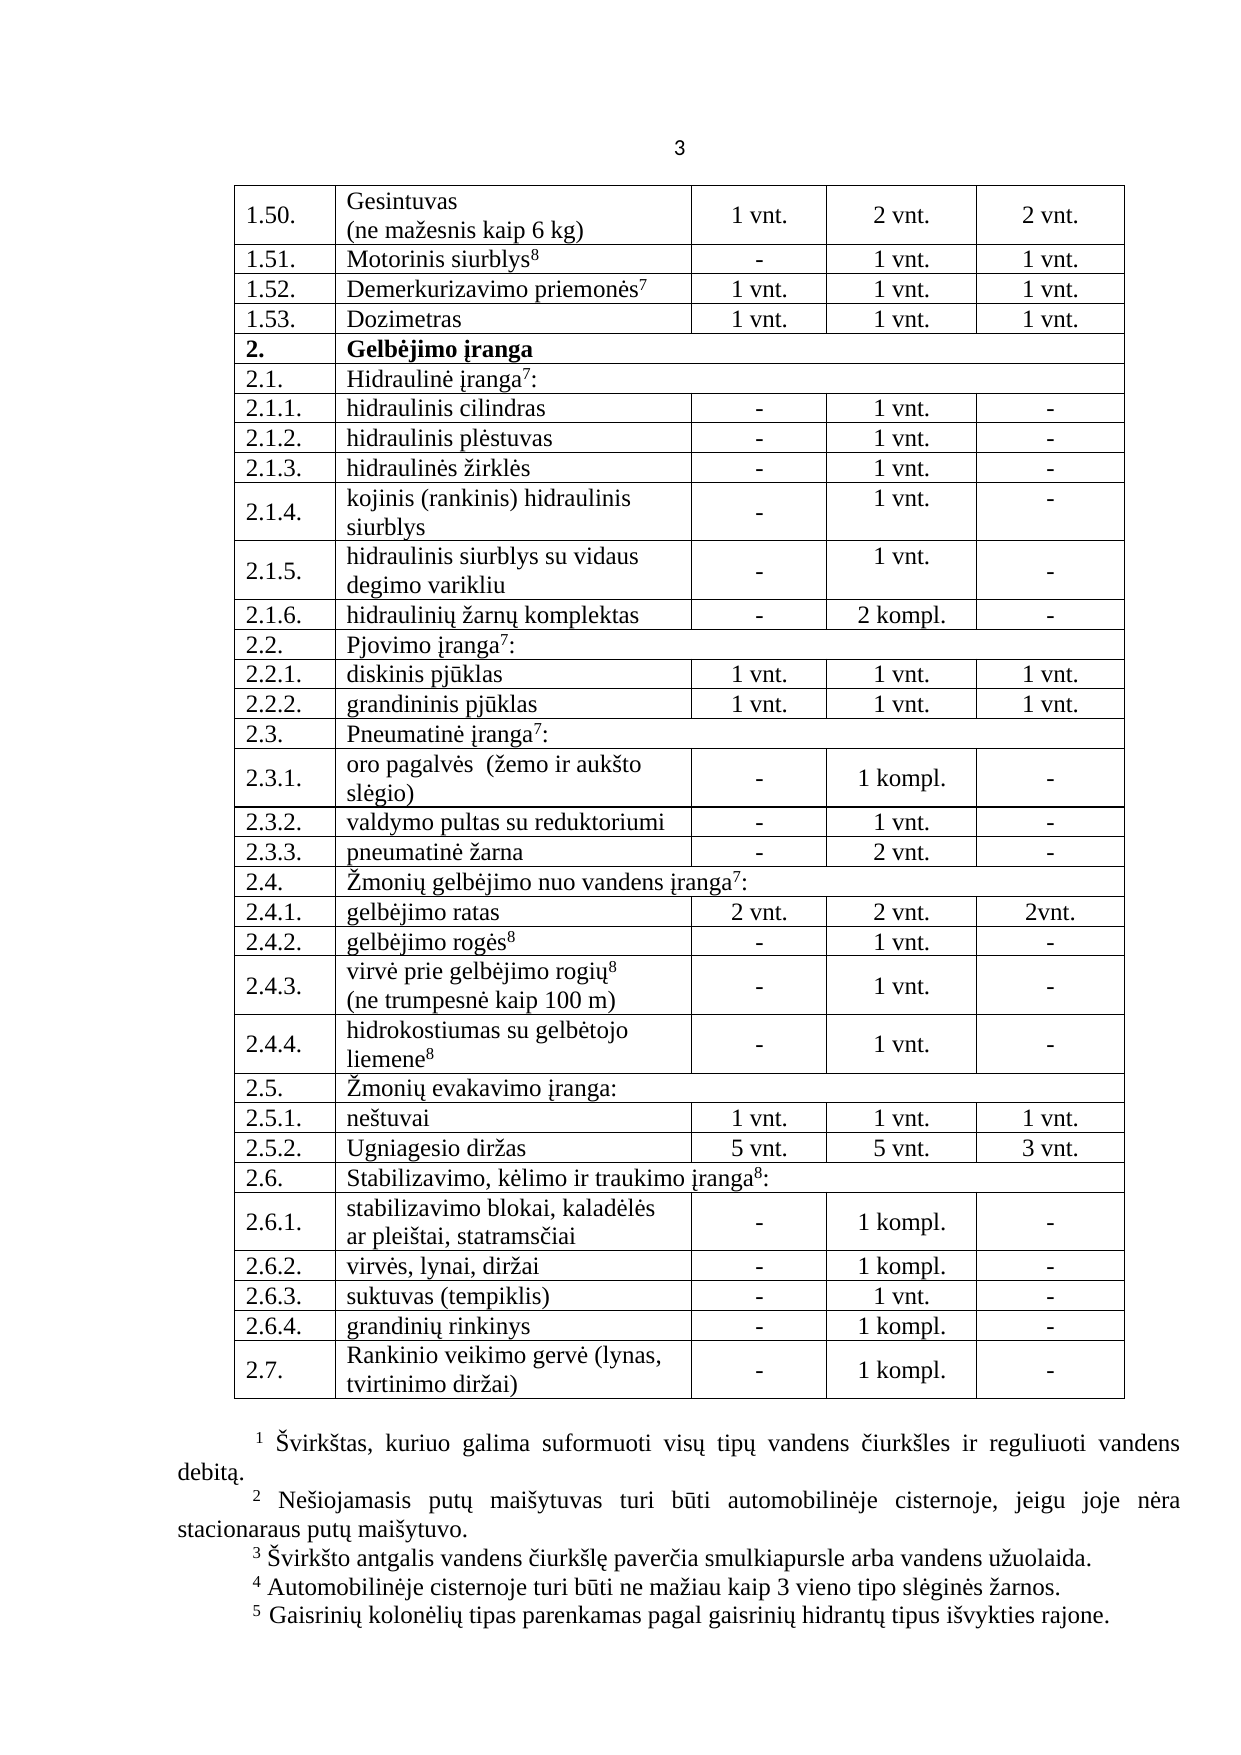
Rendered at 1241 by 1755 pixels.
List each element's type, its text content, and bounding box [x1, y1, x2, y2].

table_cell 1 vnt. [827, 304, 976, 333]
table_cell 2.3. [235, 719, 335, 748]
text 1 Švirkštas, kuriuo galima suformuoti visų tipų vandens čiurkšles ir reguliuoti vandens debitą. [177, 1428, 1181, 1485]
table_cell - [977, 483, 1124, 540]
table_cell 2.6.4. [235, 1311, 335, 1339]
text 5 Gaisrinių kolonėlių tipas parenkamas pagal gaisrinių hidrantų tipus išvykties rajone. [177, 1600, 1181, 1629]
table_cell 2.4.4. [235, 1015, 335, 1072]
table_cell 1 kompl. [827, 1251, 976, 1280]
table_cell - [977, 1311, 1124, 1339]
table_cell 1 vnt. [827, 423, 976, 452]
table_cell 2 vnt. [692, 897, 826, 926]
table_cell - [692, 394, 826, 422]
table_cell 1 kompl. [827, 1341, 976, 1398]
table_cell 1 vnt. [827, 274, 976, 303]
table_cell Rankinio veikimo gervė (lynas, tvirtinimo diržai) [336, 1341, 691, 1398]
table_cell - [977, 956, 1124, 1014]
table_cell 2.6. [235, 1163, 335, 1192]
table_cell 1 vnt. [827, 453, 976, 482]
table_cell 1 kompl. [827, 1193, 976, 1250]
table_cell stabilizavimo blokai, kaladėlės ar pleištai, statramsčiai [336, 1193, 691, 1250]
table_cell - [977, 541, 1124, 599]
table_cell 2 kompl. [827, 600, 976, 629]
table_cell 1 vnt. [827, 394, 976, 422]
table_cell 1 vnt. [692, 660, 826, 688]
table_cell valdymo pultas su reduktoriumi [336, 808, 691, 836]
table_cell suktuvas (tempiklis) [336, 1281, 691, 1310]
table_cell 2.6.1. [235, 1193, 335, 1250]
table_cell - [692, 423, 826, 452]
table_cell - [977, 1281, 1124, 1310]
table_cell - [692, 483, 826, 540]
table_cell 1 vnt. [827, 483, 976, 540]
table_cell 2.3.2. [235, 808, 335, 836]
table_cell - [977, 927, 1124, 955]
table_cell 1 vnt. [977, 1103, 1124, 1132]
table_cell 1 vnt. [977, 274, 1124, 303]
table_cell Dozimetras [336, 304, 691, 333]
table_cell 2.3.1. [235, 749, 335, 806]
table_cell 1 vnt. [977, 304, 1124, 333]
table_cell - [692, 808, 826, 836]
table_cell 1 vnt. [827, 808, 976, 836]
table_cell 5 vnt. [692, 1133, 826, 1162]
table_cell 1 vnt. [827, 927, 976, 955]
table_cell 2.1.1. [235, 394, 335, 422]
table_cell Pjovimo įranga7: [336, 630, 1124, 658]
table_cell 2.4.3. [235, 956, 335, 1014]
table_cell hidraulinės žirklės [336, 453, 691, 482]
table_cell - [692, 245, 826, 273]
table_cell Gesintuvas (ne mažesnis kaip 6 kg) [336, 186, 691, 243]
table_cell 1 vnt. [827, 541, 976, 599]
table_cell - [977, 837, 1124, 866]
table_cell 2.4.2. [235, 927, 335, 955]
table_cell 1 vnt. [827, 1103, 976, 1132]
table_cell 1 vnt. [977, 689, 1124, 718]
table_cell - [977, 1341, 1124, 1398]
table_cell virvė prie gelbėjimo rogių8 (ne trumpesnė kaip 100 m) [336, 956, 691, 1014]
table_cell - [977, 423, 1124, 452]
table_cell - [977, 394, 1124, 422]
table_cell - [692, 1193, 826, 1250]
table_cell 1 vnt. [977, 660, 1124, 688]
table_cell 1 vnt. [827, 1015, 976, 1072]
table_cell 1 vnt. [692, 304, 826, 333]
table_cell 2.7. [235, 1341, 335, 1398]
table_cell pneumatinė žarna [336, 837, 691, 866]
table_cell - [977, 749, 1124, 806]
table_cell 3 vnt. [977, 1133, 1124, 1162]
table_cell - [692, 600, 826, 629]
table_cell 1.51. [235, 245, 335, 273]
table_cell 1 vnt. [692, 186, 826, 243]
table_cell - [692, 749, 826, 806]
table_cell - [977, 600, 1124, 629]
table_cell - [692, 1341, 826, 1398]
table_cell 2.6.3. [235, 1281, 335, 1310]
table_cell 1 vnt. [827, 956, 976, 1014]
table_cell 2.1.6. [235, 600, 335, 629]
table_cell 1 kompl. [827, 749, 976, 806]
table_cell grandininis pjūklas [336, 689, 691, 718]
table_cell 5 vnt. [827, 1133, 976, 1162]
table_cell 2.5.1. [235, 1103, 335, 1132]
table_cell 2 vnt. [827, 897, 976, 926]
table_cell 2.2. [235, 630, 335, 658]
table_cell - [692, 541, 826, 599]
table_cell 1 vnt. [692, 689, 826, 718]
table_cell - [692, 956, 826, 1014]
table_cell - [692, 837, 826, 866]
table_cell 2.4.1. [235, 897, 335, 926]
table_cell 1 vnt. [827, 689, 976, 718]
table_cell 1.53. [235, 304, 335, 333]
table_cell Stabilizavimo, kėlimo ir traukimo įranga8: [336, 1163, 1124, 1192]
table_cell 1.50. [235, 186, 335, 243]
table_cell 1 vnt. [977, 245, 1124, 273]
text 4 Automobilinėje cisternoje turi būti ne mažiau kaip 3 vieno tipo slėginės žarnos. [177, 1572, 1181, 1600]
table_cell - [692, 1311, 826, 1339]
table_cell - [692, 1015, 826, 1072]
text 3 Švirkšto antgalis vandens čiurkšlę paverčia smulkiapursle arba vandens užuolaida. [177, 1543, 1181, 1572]
table_cell - [977, 453, 1124, 482]
table_cell diskinis pjūklas [336, 660, 691, 688]
table_cell Demerkurizavimo priemonės7 [336, 274, 691, 303]
table_cell 2.1.5. [235, 541, 335, 599]
table_cell kojinis (rankinis) hidraulinis siurblys [336, 483, 691, 540]
table_cell gelbėjimo rogės8 [336, 927, 691, 955]
table_cell 1 vnt. [692, 274, 826, 303]
table_cell 1.52. [235, 274, 335, 303]
table_cell 2. [235, 334, 335, 363]
table_cell 2 vnt. [827, 186, 976, 243]
table_cell virvės, lynai, diržai [336, 1251, 691, 1280]
table_cell 1 vnt. [692, 1103, 826, 1132]
table_cell 2.3.3. [235, 837, 335, 866]
table_cell Žmonių evakavimo įranga: [336, 1074, 1124, 1102]
table_cell hidraulinis plėstuvas [336, 423, 691, 452]
table_cell Motorinis siurblys8 [336, 245, 691, 273]
table_cell Žmonių gelbėjimo nuo vandens įranga7: [336, 867, 1124, 896]
table_cell - [977, 1193, 1124, 1250]
table_cell 2.1.3. [235, 453, 335, 482]
table_cell 2.4. [235, 867, 335, 896]
table_cell Gelbėjimo įranga [336, 334, 1124, 363]
table_cell Ugniagesio diržas [336, 1133, 691, 1162]
table_cell 1 vnt. [827, 245, 976, 273]
table_cell Hidraulinė įranga7: [336, 364, 1124, 392]
table_cell hidraulinis cilindras [336, 394, 691, 422]
table_cell 2 vnt. [827, 837, 976, 866]
table_cell hidraulinis siurblys su vidaus degimo varikliu [336, 541, 691, 599]
table_cell - [692, 1281, 826, 1310]
table_cell grandinių rinkinys [336, 1311, 691, 1339]
table_cell 2.5.2. [235, 1133, 335, 1162]
text 2 Nešiojamasis putų maišytuvas turi būti automobilinėje cisternoje, jeigu joje nėra stacionaraus putų maišytuvo. [177, 1485, 1181, 1543]
table_cell hidrokostiumas su gelbėtojo liemene8 [336, 1015, 691, 1072]
table_cell neštuvai [336, 1103, 691, 1132]
table_cell - [977, 808, 1124, 836]
table_cell 2.5. [235, 1074, 335, 1102]
table_cell gelbėjimo ratas [336, 897, 691, 926]
table_cell - [692, 927, 826, 955]
table_cell 2.6.2. [235, 1251, 335, 1280]
table_cell 1 kompl. [827, 1311, 976, 1339]
table_cell 1 vnt. [827, 660, 976, 688]
table_cell 2 vnt. [977, 186, 1124, 243]
table_cell Pneumatinė įranga7: [336, 719, 1124, 748]
table_cell - [977, 1251, 1124, 1280]
table_cell 2.1.4. [235, 483, 335, 540]
table_cell 2.2.1. [235, 660, 335, 688]
table_cell 2.1.2. [235, 423, 335, 452]
table_cell 2.1. [235, 364, 335, 392]
table_cell - [692, 453, 826, 482]
table_cell 1 vnt. [827, 1281, 976, 1310]
table_cell hidraulinių žarnų komplektas [336, 600, 691, 629]
table_cell - [977, 1015, 1124, 1072]
table_cell 2vnt. [977, 897, 1124, 926]
table_cell 2.2.2. [235, 689, 335, 718]
table_cell - [692, 1251, 826, 1280]
table_cell oro pagalvės (žemo ir aukšto slėgio) [336, 749, 691, 806]
